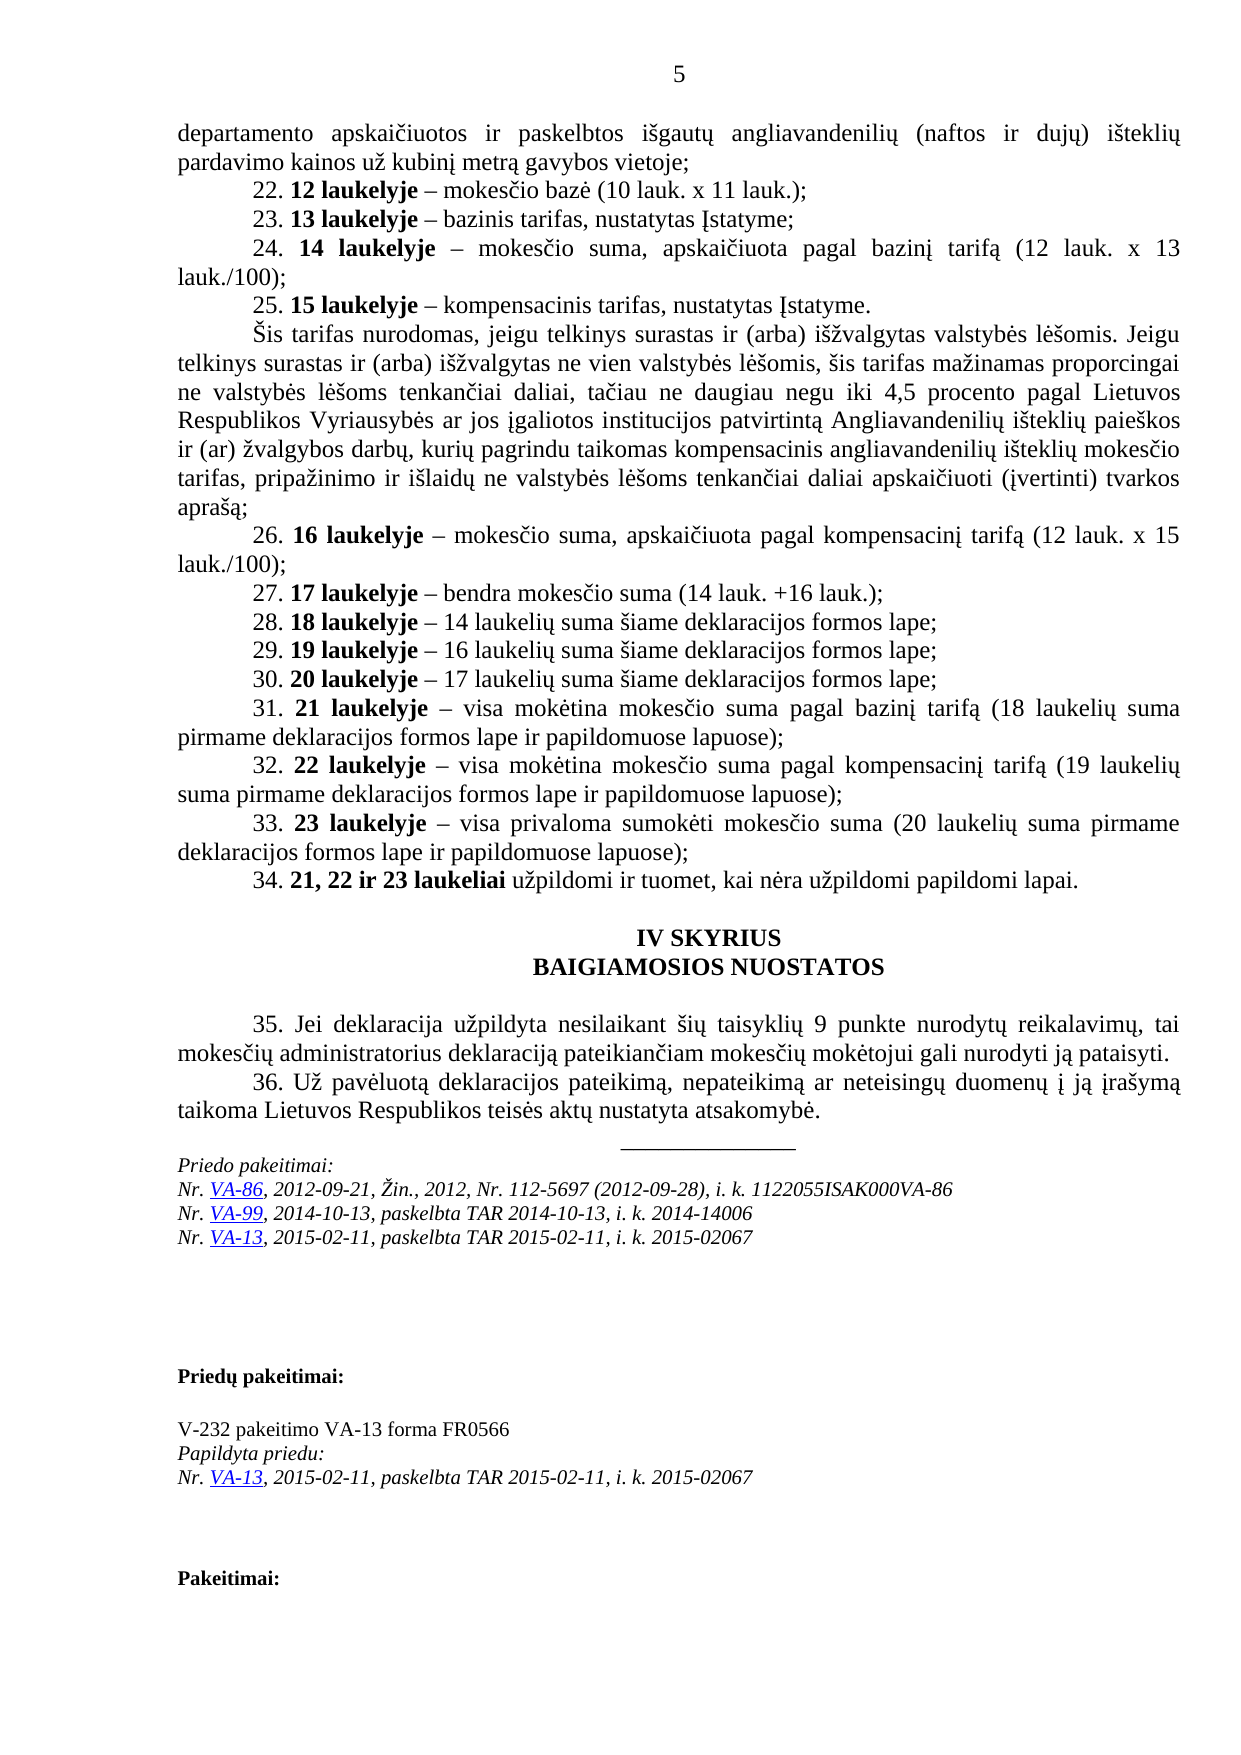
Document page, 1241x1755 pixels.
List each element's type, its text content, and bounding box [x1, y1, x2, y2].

text IV SKYRIUS [177, 923, 1181, 952]
text 24. 14 laukelyje – mokesčio suma, apskaičiuota pagal bazinį tarifą (12 lauk. x 13 lauk./100); [177, 233, 1181, 291]
text 25. 15 laukelyje – kompensacinis tarifas, nustatytas Įstatyme. [177, 291, 1181, 319]
text 33. 23 laukelyje – visa privaloma sumokėti mokesčio suma (20 laukelių suma pirmame deklaracijos formos lape ir papildomuose lapuose); [177, 808, 1181, 866]
text Nr. VA-13, 2015-02-11, paskelbta TAR 2015-02-11, i. k. 2015-02067 [177, 1465, 1181, 1489]
text 27. 17 laukelyje – bendra mokesčio suma (14 lauk. +16 lauk.); [177, 578, 1181, 607]
text Pakeitimai: [177, 1566, 1181, 1590]
text 29. 19 laukelyje – 16 laukelių suma šiame deklaracijos formos lape; [177, 636, 1181, 664]
text 34. 21, 22 ir 23 laukeliai užpildomi ir tuomet, kai nėra užpildomi papildomi lapai. [177, 866, 1181, 894]
text 22. 12 laukelyje – mokesčio bazė (10 lauk. x 11 lauk.); [177, 176, 1181, 204]
text departamento apskaičiuotos ir paskelbtos išgautų angliavandenilių (naftos ir dujų) išteklių pardavimo kainos už kubinį metrą gavybos vietoje; [177, 118, 1181, 176]
text Šis tarifas nurodomas, jeigu telkinys surastas ir (arba) išžvalgytas valstybės lėšomis. Jeigu telkinys surastas ir (arba) išžvalgytas ne vien valstybės lėšomis, šis tarifas mažinamas proporcingai ne valstybės lėšoms tenkančiai daliai, tačiau ne daugiau negu iki 4,5 procento pagal Lietuvos Respublikos Vyriausybės ar jos įgaliotos institucijos patvirtintą Angliavandenilių išteklių paieškos ir (ar) žvalgybos darbų, kurių pagrindu taikomas kompensacinis angliavandenilių išteklių mokesčio tarifas, pripažinimo ir išlaidų ne valstybės lėšoms tenkančiai daliai apskaičiuoti (įvertinti) tvarkos aprašą; [177, 319, 1181, 521]
text 30. 20 laukelyje – 17 laukelių suma šiame deklaracijos formos lape; [177, 664, 1181, 693]
text Priedų pakeitimai: [177, 1364, 1181, 1388]
text 28. 18 laukelyje – 14 laukelių suma šiame deklaracijos formos lape; [177, 607, 1181, 636]
text 35. Jei deklaracija užpildyta nesilaikant šių taisyklių 9 punkte nurodytų reikalavimų, tai mokesčių administratorius deklaraciją pateikiančiam mokesčių mokėtojui gali nurodyti ją pataisyti. [177, 1009, 1181, 1067]
text BAIGIAMOSIOS NUOSTATOS [177, 952, 1181, 981]
text 31. 21 laukelyje – visa mokėtina mokesčio suma pagal bazinį tarifą (18 laukelių suma pirmame deklaracijos formos lape ir papildomuose lapuose); [177, 693, 1181, 751]
text 36. Už pavėluotą deklaracijos pateikimą, nepateikimą ar neteisingų duomenų į ją įrašymą taikoma Lietuvos Respublikos teisės aktų nustatyta atsakomybė. [177, 1067, 1181, 1124]
text 32. 22 laukelyje – visa mokėtina mokesčio suma pagal kompensacinį tarifą (19 laukelių suma pirmame deklaracijos formos lape ir papildomuose lapuose); [177, 751, 1181, 808]
text Papildyta priedu: [177, 1441, 1181, 1465]
text ______________ [177, 1124, 1180, 1153]
text Nr. VA-86, 2012-09-21, Žin., 2012, Nr. 112-5697 (2012-09-28), i. k. 1122055ISAK000VA-86 [177, 1177, 1181, 1201]
text 26. 16 laukelyje – mokesčio suma, apskaičiuota pagal kompensacinį tarifą (12 lauk. x 15 lauk./100); [177, 521, 1181, 578]
text Nr. VA-13, 2015-02-11, paskelbta TAR 2015-02-11, i. k. 2015-02067 [177, 1225, 1181, 1249]
text 23. 13 laukelyje – bazinis tarifas, nustatytas Įstatyme; [177, 204, 1181, 233]
text Nr. VA-99, 2014-10-13, paskelbta TAR 2014-10-13, i. k. 2014-14006 [177, 1201, 1181, 1225]
text Priedo pakeitimai: [177, 1153, 1181, 1177]
text V-232 pakeitimo VA-13 forma FR0566 [177, 1417, 1181, 1441]
